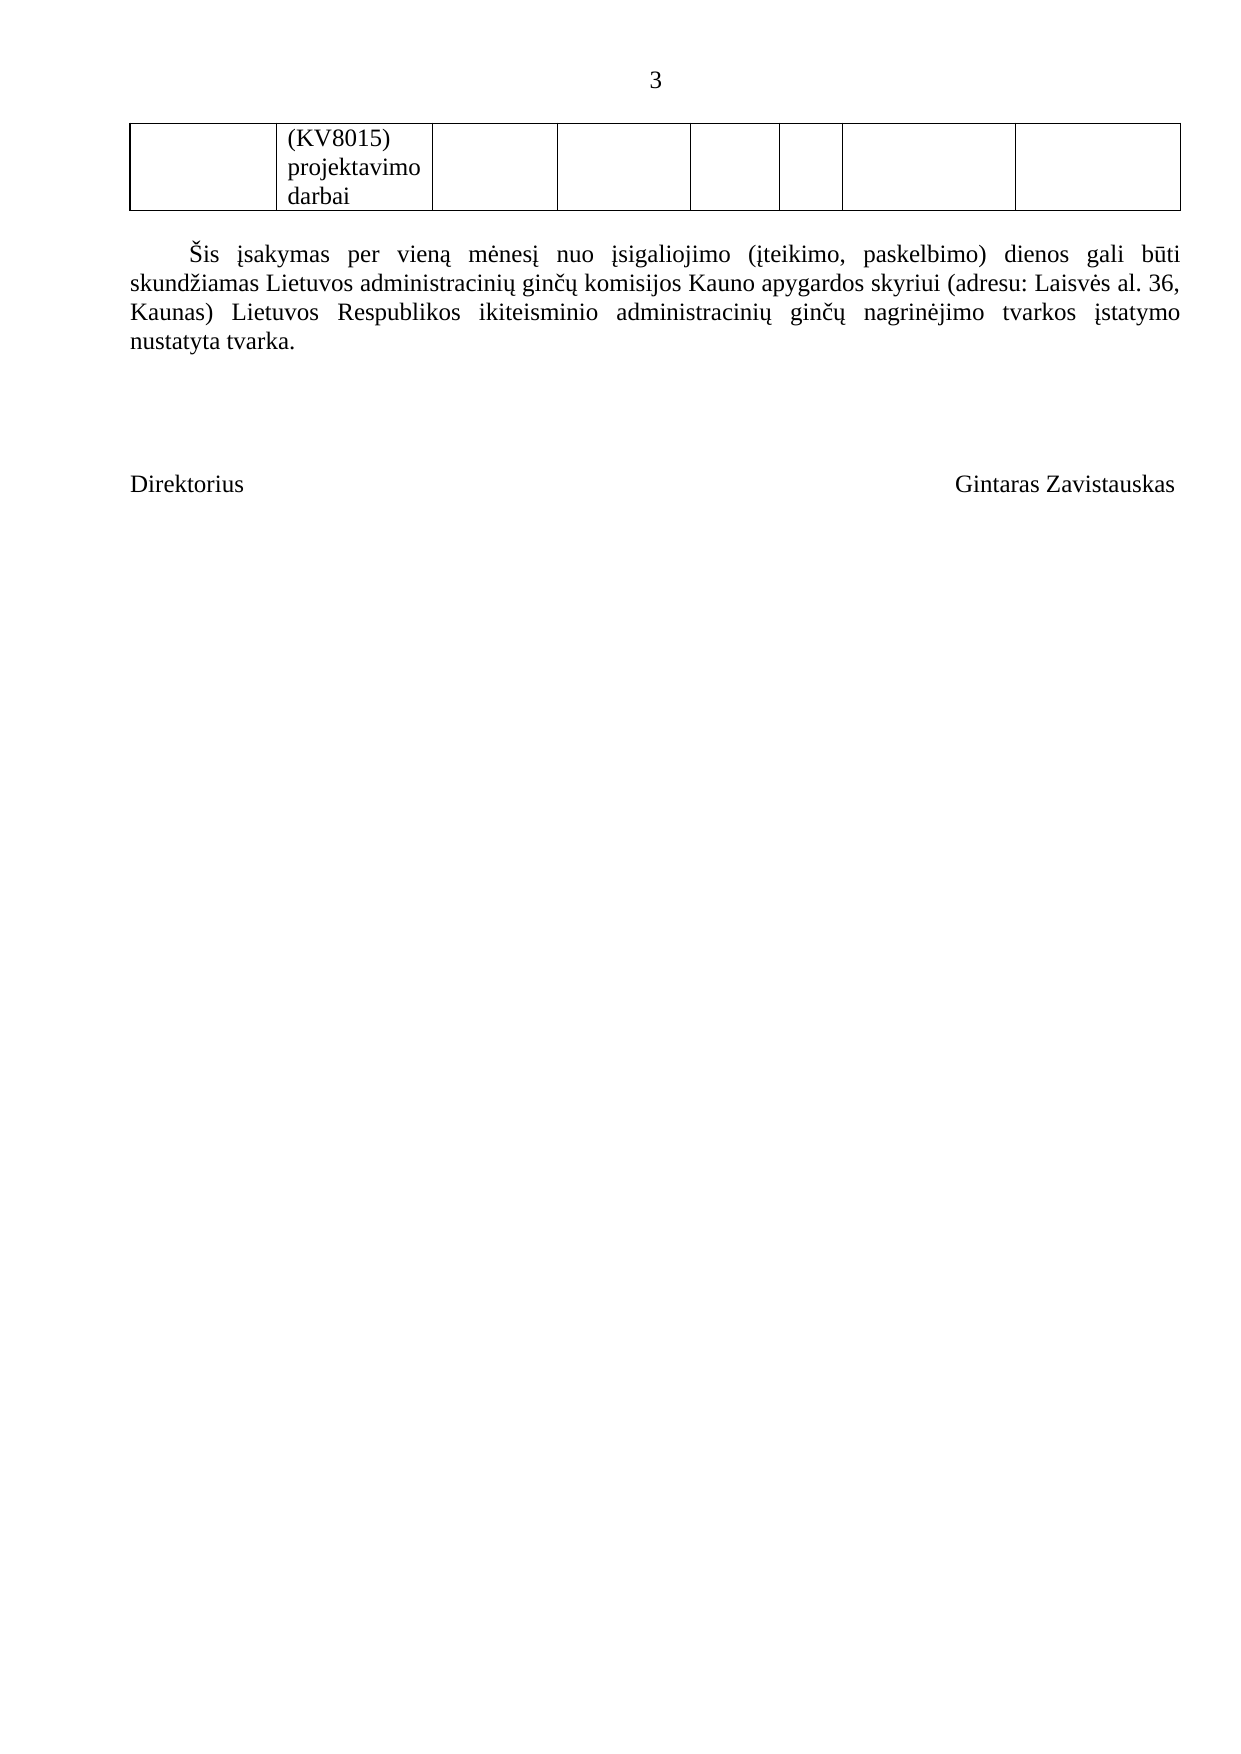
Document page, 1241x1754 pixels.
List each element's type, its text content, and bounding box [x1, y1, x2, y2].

table_cell [843, 124, 1015, 210]
table_cell (KV8015) projektavimo darbai [277, 124, 432, 210]
table_cell [131, 124, 276, 210]
table_cell [433, 124, 557, 210]
table_cell [1016, 124, 1180, 210]
table_cell - [780, 124, 842, 210]
table_cell [558, 124, 690, 210]
table_cell [691, 124, 779, 210]
text Šis įsakymas per vieną mėnesį nuo įsigaliojimo (įteikimo, paskelbimo) dienos gali būti skundžiamas Lietuvos administracinių ginčų komisijos Kauno apygardos skyriui (adresu: Laisvės al. 36, Kaunas) Lietuvos Respublikos ikiteisminio administracinių ginčų nagrinėjimo tvarkos įstatymo nustatyta tvarka. [130, 239, 1181, 354]
text Direktorius Gintaras Zavistauskas [130, 469, 1181, 498]
